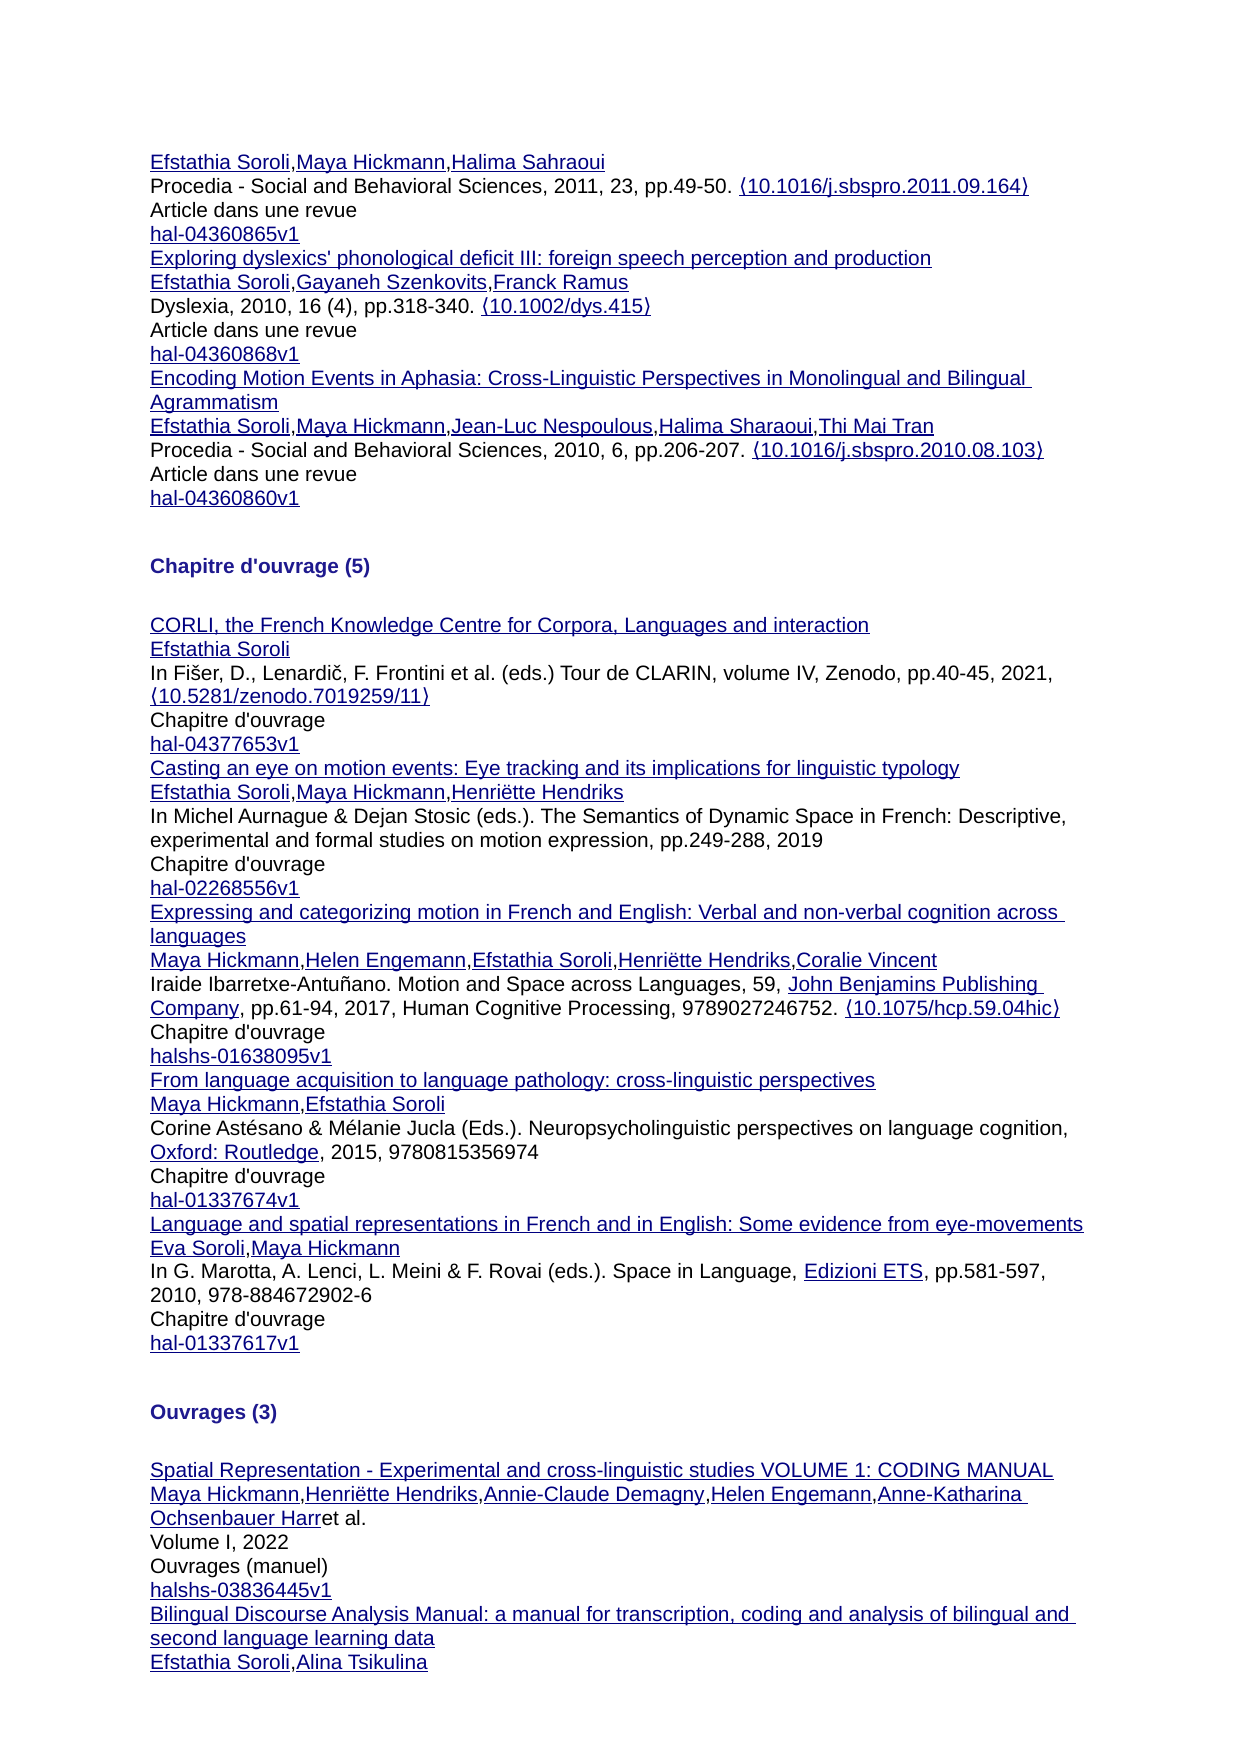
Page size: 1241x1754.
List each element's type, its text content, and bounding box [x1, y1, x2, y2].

table_cell Expressing and categorizing motion in French and English: Verbal and non-verbal cognition across languages Maya Hickmann,Helen Engemann,Efstathia Soroli,Henriëtte Hendriks,Coralie Vincent Iraide Ibarretxe-Antuñano. Motion and Space across Languages, 59, John Benjamins Publishing Company, pp.61-94, 2017, Human Cognitive Processing, 9789027246752. ⟨10.1075/hcp.59.04hic⟩ Chapitre d'ouvrage halshs-01638095v1 [150, 900, 1090, 1068]
table_cell Exploring dyslexics' phonological deficit III: foreign speech perception and production Efstathia Soroli,Gayaneh Szenkovits,Franck Ramus Dyslexia, 2010, 16 (4), pp.318-340. ⟨10.1002/dys.415⟩ Article dans une revue hal-04360868v1 [150, 246, 1090, 366]
subtitle Ouvrages (3) [150, 1400, 1090, 1424]
table_header Spatial Representation - Experimental and cross-linguistic studies VOLUME 1: CODING MANUAL Maya Hickmann,Henriëtte Hendriks,Annie-Claude Demagny,Helen Engemann,Anne-Katharina Ochsenbauer Harret al. Volume I, 2022 Ouvrages (manuel) halshs-03836445v1 [150, 1458, 1090, 1602]
table_cell Language and spatial representations in French and in English: Some evidence from eye-movements Eva Soroli,Maya Hickmann In G. Marotta, A. Lenci, L. Meini & F. Rovai (eds.). Space in Language, Edizioni ETS, pp.581-597, 2010, 978-884672902-6 Chapitre d'ouvrage hal-01337617v1 [150, 1211, 1090, 1355]
table_cell Bilingual Discourse Analysis Manual: a manual for transcription, coding and analysis of bilingual and second language learning data Efstathia Soroli,Alina Tsikulina [150, 1602, 1090, 1674]
table_cell Efstathia Soroli,Maya Hickmann,Halima Sahraoui Procedia - Social and Behavioral Sciences, 2011, 23, pp.49-50. ⟨10.1016/j.sbspro.2011.09.164⟩ Article dans une revue hal-04360865v1 [150, 150, 1090, 246]
table_cell Encoding Motion Events in Aphasia: Cross-Linguistic Perspectives in Monolingual and Bilingual Agrammatism Efstathia Soroli,Maya Hickmann,Jean-Luc Nespoulous,Halima Sharaoui,Thi Mai Tran Procedia - Social and Behavioral Sciences, 2010, 6, pp.206-207. ⟨10.1016/j.sbspro.2010.08.103⟩ Article dans une revue hal-04360860v1 [150, 366, 1090, 509]
table_cell Casting an eye on motion events: Eye tracking and its implications for linguistic typology Efstathia Soroli,Maya Hickmann,Henriëtte Hendriks In Michel Aurnague & Dejan Stosic (eds.). The Semantics of Dynamic Space in French: Descriptive, experimental and formal studies on motion expression, pp.249-288, 2019 Chapitre d'ouvrage hal-02268556v1 [150, 756, 1090, 900]
subtitle Chapitre d'ouvrage (5) [150, 554, 1090, 578]
table_header CORLI, the French Knowledge Centre for Corpora, Languages and interaction Efstathia Soroli In Fišer, D., Lenardič, F. Frontini et al. (eds.) Tour de CLARIN, volume IV, Zenodo, pp.40-45, 2021, ⟨10.5281/zenodo.7019259/11⟩ Chapitre d'ouvrage hal-04377653v1 [150, 613, 1090, 756]
table_cell From language acquisition to language pathology: cross-linguistic perspectives Maya Hickmann,Efstathia Soroli Corine Astésano & Mélanie Jucla (Eds.). Neuropsycholinguistic perspectives on language cognition, Oxford: Routledge, 2015, 9780815356974 Chapitre d'ouvrage hal-01337674v1 [150, 1068, 1090, 1211]
